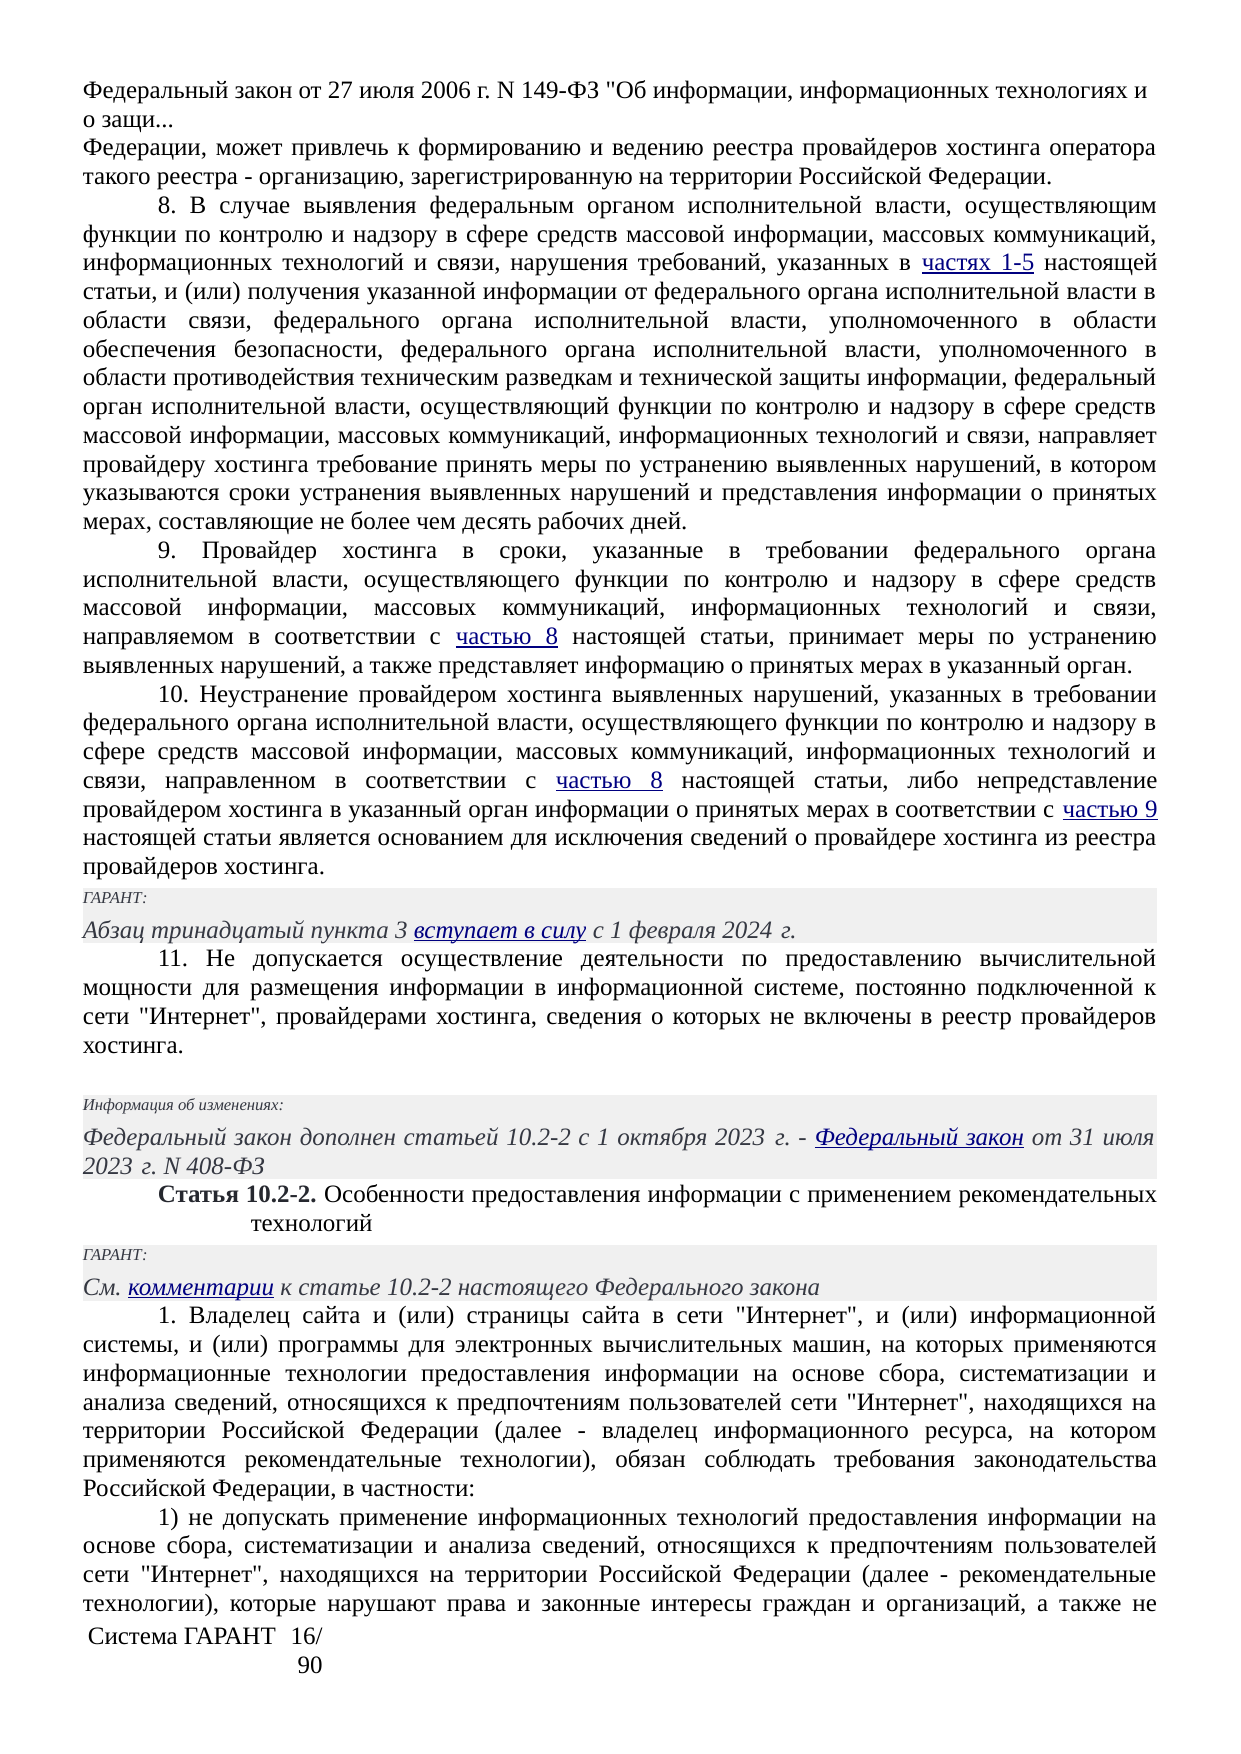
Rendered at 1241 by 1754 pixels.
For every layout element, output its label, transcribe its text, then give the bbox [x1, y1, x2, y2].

text ГАРАНТ: [149, 888, 1157, 907]
text 1. Владелец сайта и (или) страницы сайта в сети "Интернет", и (или) информационной системы, и (или) программы для электронных вычислительных машин, на которых применяются информационные технологии предоставления информации на основе сбора, систематизации и анализа сведений, относящихся к предпочтениям пользователей сети "Интернет", находящихся на территории Российской Федерации (далее - владелец информационного ресурса, на котором применяются рекомендательные технологии), обязан соблюдать требования законодательства Российской Федерации, в частности: [83, 1301, 1157, 1502]
text 8. В случае выявления федеральным органом исполнительной власти, осуществляющим функции по контролю и надзору в сфере средств массовой информации, массовых коммуникаций, информационных технологий и связи, нарушения требований, указанных в частях 1-5 настоящей статьи, и (или) получения указанной информации от федерального органа исполнительной власти в области связи, федерального органа исполнительной власти, уполномоченного в области обеспечения безопасности, федерального органа исполнительной власти, уполномоченного в области противодействия техническим разведкам и технической защиты информации, федеральный орган исполнительной власти, осуществляющий функции по контролю и надзору в сфере средств массовой информации, массовых коммуникаций, информационных технологий и связи, направляет провайдеру хостинга требование принять меры по устранению выявленных нарушений, в котором указываются сроки устранения выявленных нарушений и представления информации о принятых мерах, составляющие не более чем десять рабочих дней. [83, 190, 1157, 535]
text 11. Не допускается осуществление деятельности по предоставлению вычислительной мощности для размещения информации в информационной системе, постоянно подключенной к сети "Интернет", провайдерами хостинга, сведения о которых не включены в реестр провайдеров хостинга. [83, 943, 1157, 1058]
text 10. Неустранение провайдером хостинга выявленных нарушений, указанных в требовании федерального органа исполнительной власти, осуществляющего функции по контролю и надзору в сфере средств массовой информации, массовых коммуникаций, информационных технологий и связи, направленном в соответствии с частью 8 настоящей статьи, либо непредставление провайдером хостинга в указанный орган информации о принятых мерах в соответствии с частью 9 настоящей статьи является основанием для исключения сведений о провайдере хостинга из реестра провайдеров хостинга. [83, 679, 1157, 880]
text См. комментарии к статье 10.2-2 настоящего Федерального закона [823, 1272, 1157, 1301]
text 1) не допускать применение информационных технологий предоставления информации на основе сбора, систематизации и анализа сведений, относящихся к предпочтениям пользователей сети "Интернет", находящихся на территории Российской Федерации (далее - рекомендательные технологии), которые нарушают права и законные интересы граждан и организаций, а также не [83, 1502, 1157, 1617]
text Федерации, может привлечь к формированию и ведению реестра провайдеров хостинга оператора такого реестра - организацию, зарегистрированную на территории Российской Федерации. [83, 132, 1157, 190]
text Абзац тринадцатый пункта 3 вступает в силу с 1 февраля 2024 г. [799, 915, 1157, 943]
text Федеральный закон дополнен статьей 10.2-2 с 1 октября 2023 г. - Федеральный закон от 31 июля 2023 г. N 408-ФЗ [267, 1148, 1157, 1179]
text ГАРАНТ: [149, 1245, 1157, 1264]
text Информация об изменениях: [286, 1095, 1157, 1114]
text 9. Провайдер хостинга в сроки, указанные в требовании федерального органа исполнительной власти, осуществляющего функции по контролю и надзору в сфере средств массовой информации, массовых коммуникаций, информационных технологий и связи, направляемом в соответствии с частью 8 настоящей статьи, принимает меры по устранению выявленных нарушений, а также представляет информацию о принятых мерах в указанный орган. [83, 535, 1157, 679]
text Статья 10.2-2. Особенности предоставления информации с применением рекомендательных технологий [158, 1179, 1157, 1237]
